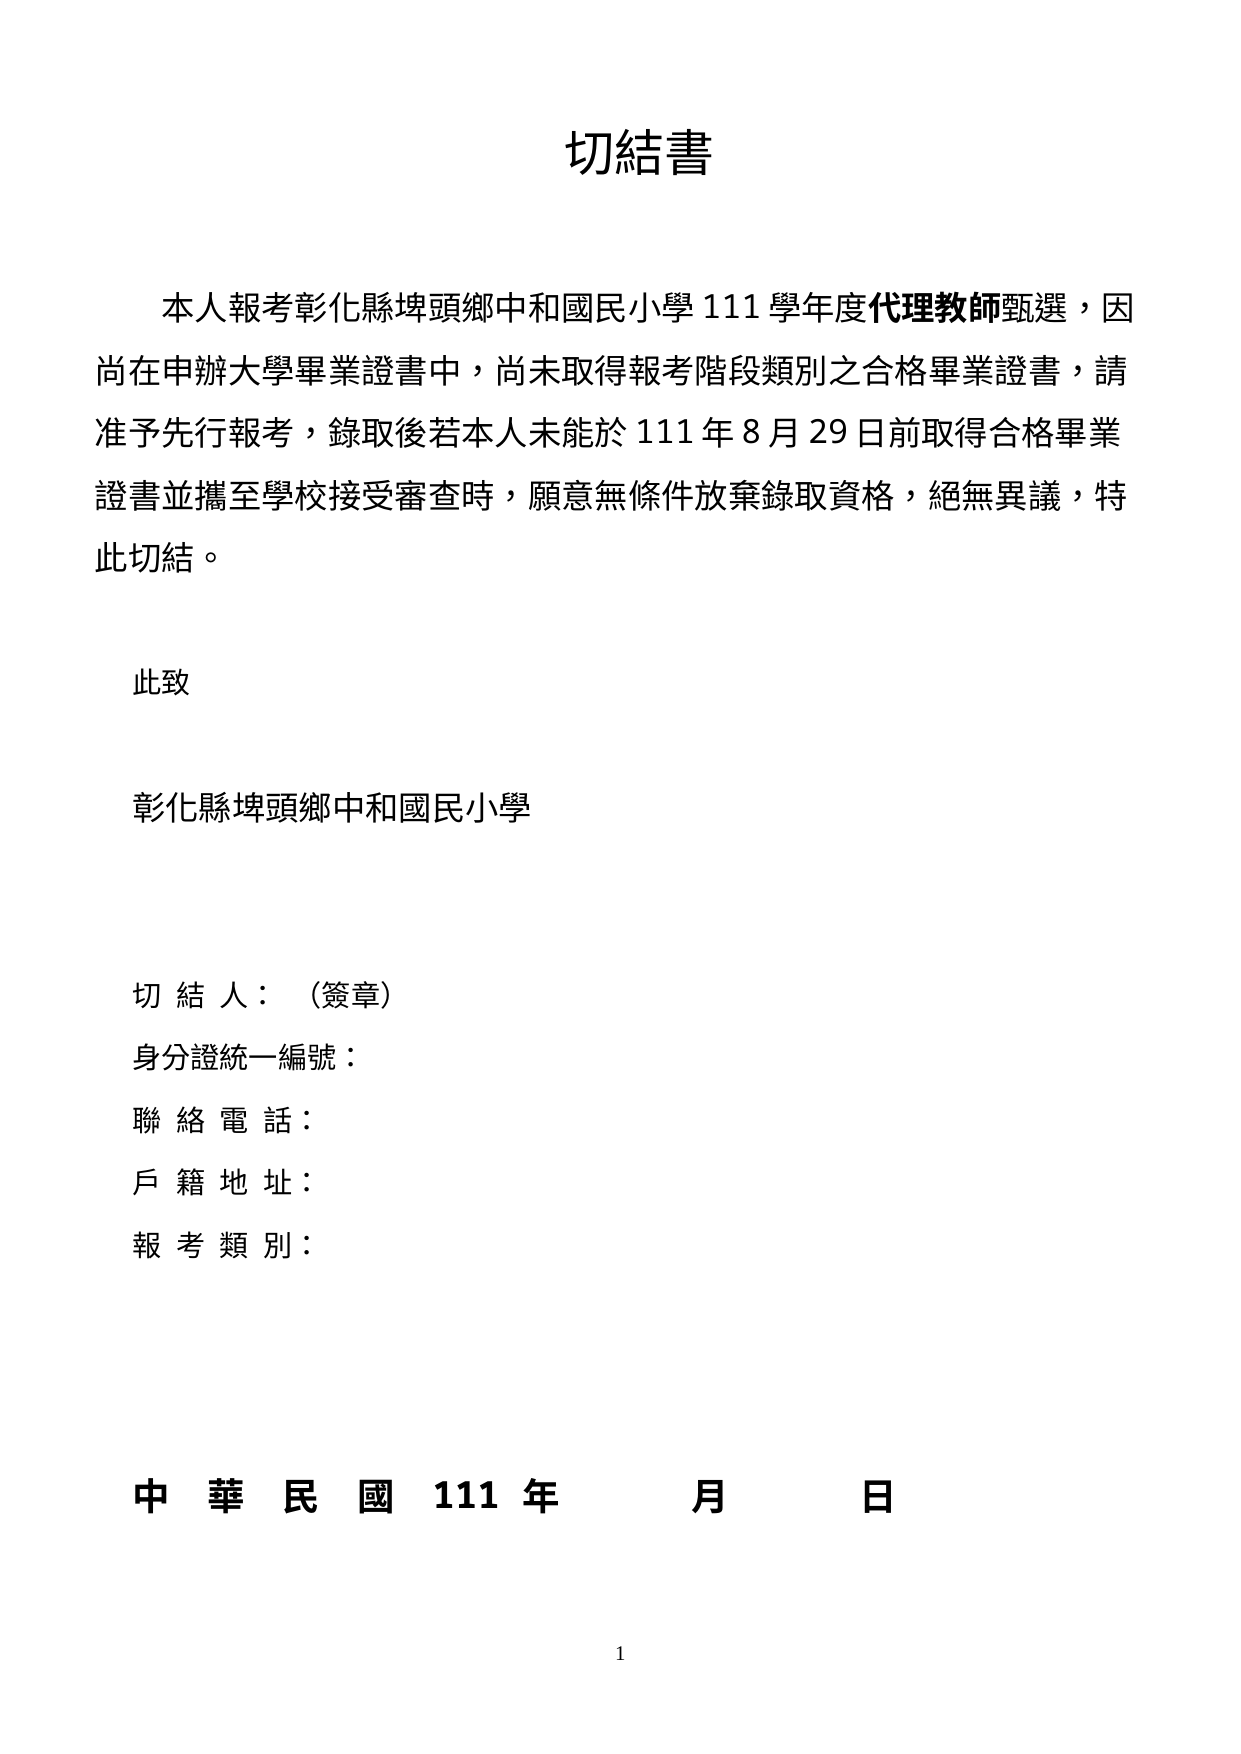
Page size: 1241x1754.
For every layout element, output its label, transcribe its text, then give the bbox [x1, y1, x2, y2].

text 報 考 類 別： [132, 1202, 1146, 1264]
text 戶 籍 地 址： [132, 1139, 1146, 1202]
text 切 結 人： （簽章） [132, 952, 1146, 1014]
text 彰化縣埤頭鄉中和國民小學 [132, 764, 1146, 827]
text 本人報考彰化縣埤頭鄉中和國民小學111學年度代理教師甄選，因尚在申辦大學畢業證書中，尚未取得報考階段類別之合格畢業證書，請准予先行報考，錄取後若本人未能於111年8月29日前取得合格畢業證書並攜至學校接受審查時，願意無條件放棄錄取資格，絕無異議，特此切結。 [94, 264, 1146, 577]
text 聯 絡 電 話： [132, 1077, 1146, 1139]
text 此致 [132, 639, 1146, 702]
text 切結書 [132, 77, 1146, 202]
text 身分證統一編號： [132, 1014, 1146, 1077]
text 中 華 民 國 111 年 月 日 [132, 1452, 1146, 1514]
